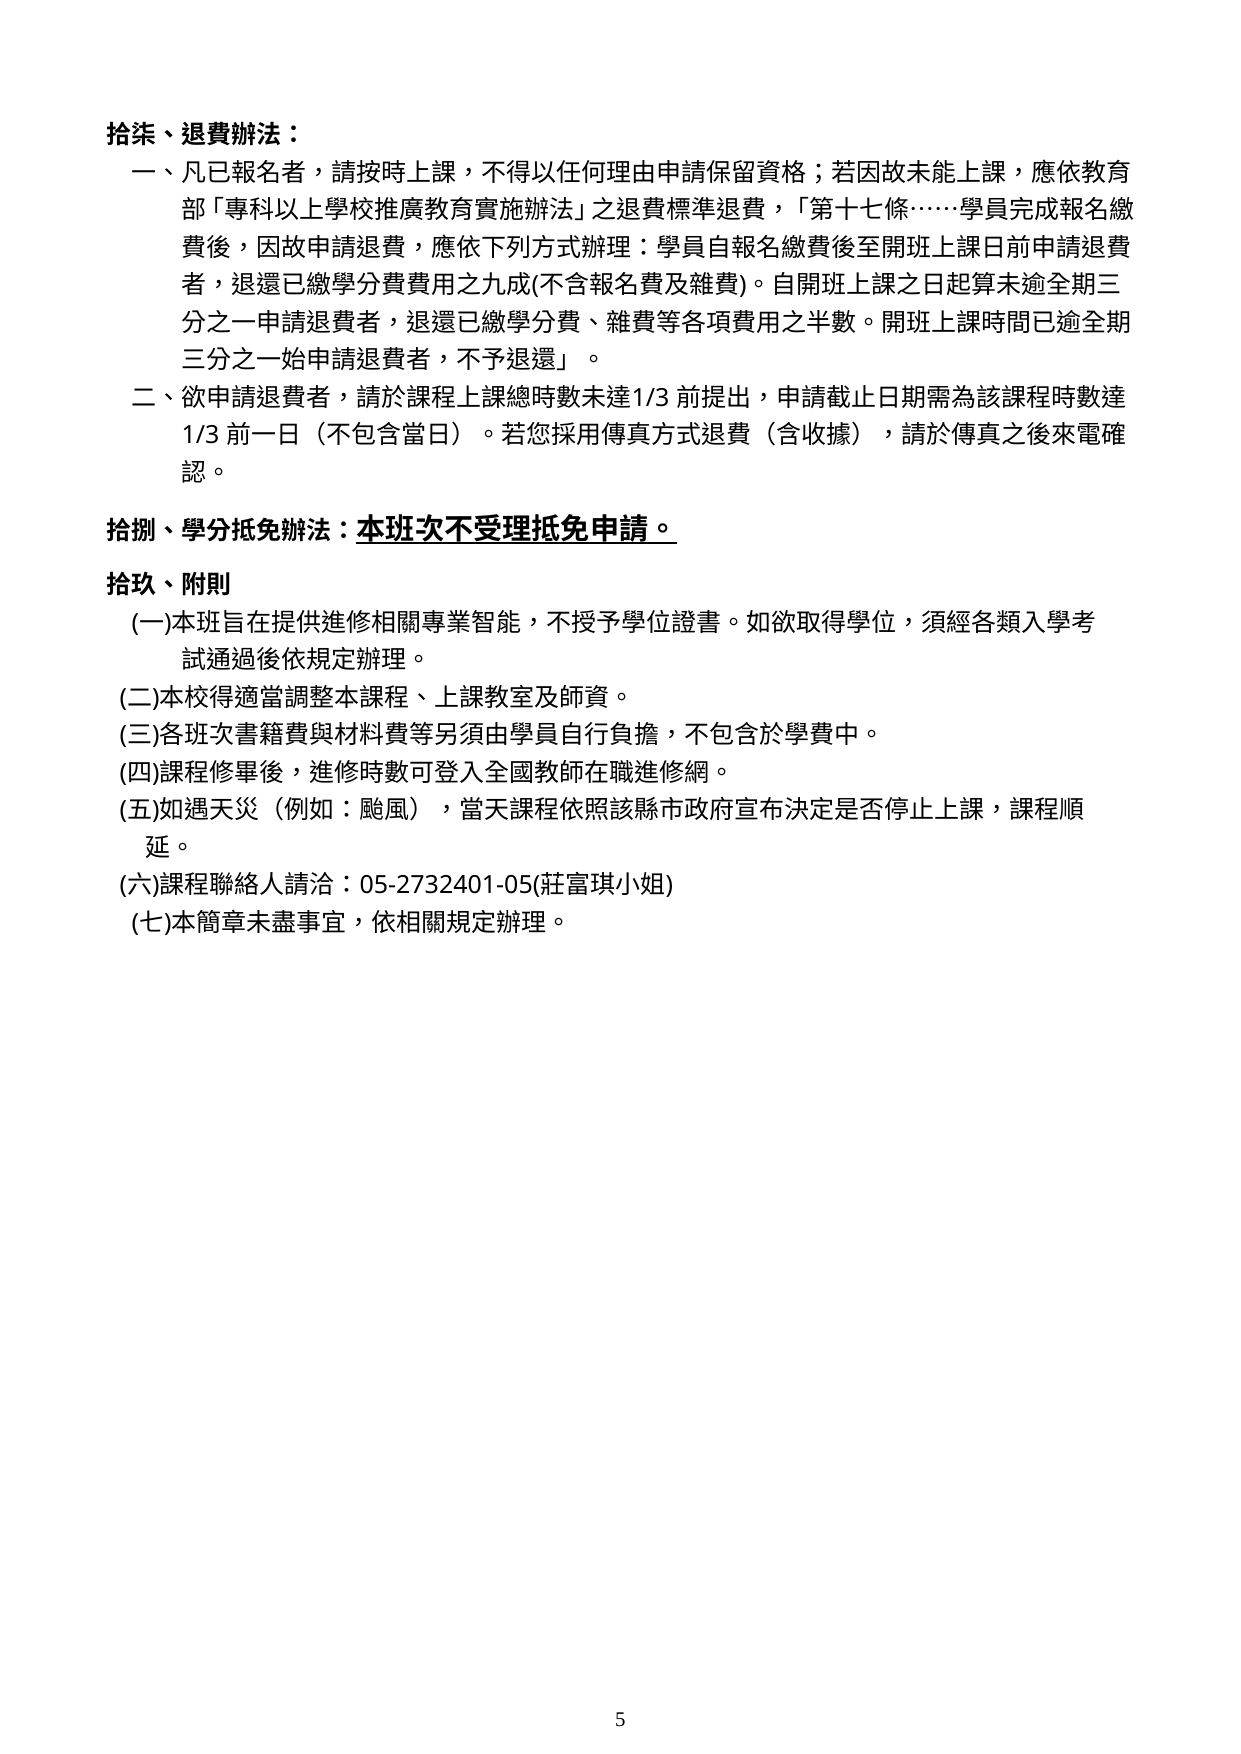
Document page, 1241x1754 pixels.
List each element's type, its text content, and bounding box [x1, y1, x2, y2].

text 試通過後依規定辦理。 [181, 639, 1134, 677]
text (一)本班旨在提供進修相關專業智能，不授予學位證書。如欲取得學位，須經各類入學考 [131, 602, 1134, 639]
text 一、凡已報名者，請按時上課，不得以任何理由申請保留資格；若因故未能上課，應依教育部「專科以上學校推廣教育實施辦法」之退費標準退費，「第十七條……學員完成報名繳費後，因故申請退費，應依下列方式辦理：學員自報名繳費後至開班上課日前申請退費者，退還已繳學分費費用之九成(不含報名費及雜費)。自開班上課之日起算未逾全期三分之一申請退費者，退還已繳學分費、雜費等各項費用之半數。開班上課時間已逾全期三分之一始申請退費者，不予退還」。 [131, 152, 1134, 377]
text (三)各班次書籍費與材料費等另須由學員自行負擔，不包含於學費中。 [106, 714, 1134, 752]
text (二)本校得適當調整本課程、上課教室及師資。 [106, 677, 1134, 714]
text 拾玖、附則 [106, 564, 1134, 602]
text 拾柒、退費辦法： [106, 114, 1134, 152]
text (七)本簡章未盡事宜，依相關規定辦理。 [106, 902, 1134, 939]
text (四)課程修畢後，進修時數可登入全國教師在職進修網。 [106, 752, 1134, 789]
text (六)課程聯絡人請洽：05-2732401-05(莊富琪小姐) [106, 864, 1134, 902]
text 二、欲申請退費者，請於課程上課總時數未達1/3 前提出，申請截止日期需為該課程時數達1/3 前一日（不包含當日）。若您採用傳真方式退費（含收據），請於傳真之後來電確認。 [131, 377, 1134, 489]
text 拾捌、學分抵免辦法：本班次不受理抵免申請。 [106, 489, 1134, 564]
text 延。 [106, 827, 1134, 864]
text (五)如遇天災（例如：颱風），當天課程依照該縣市政府宣布決定是否停止上課，課程順 [106, 789, 1134, 827]
